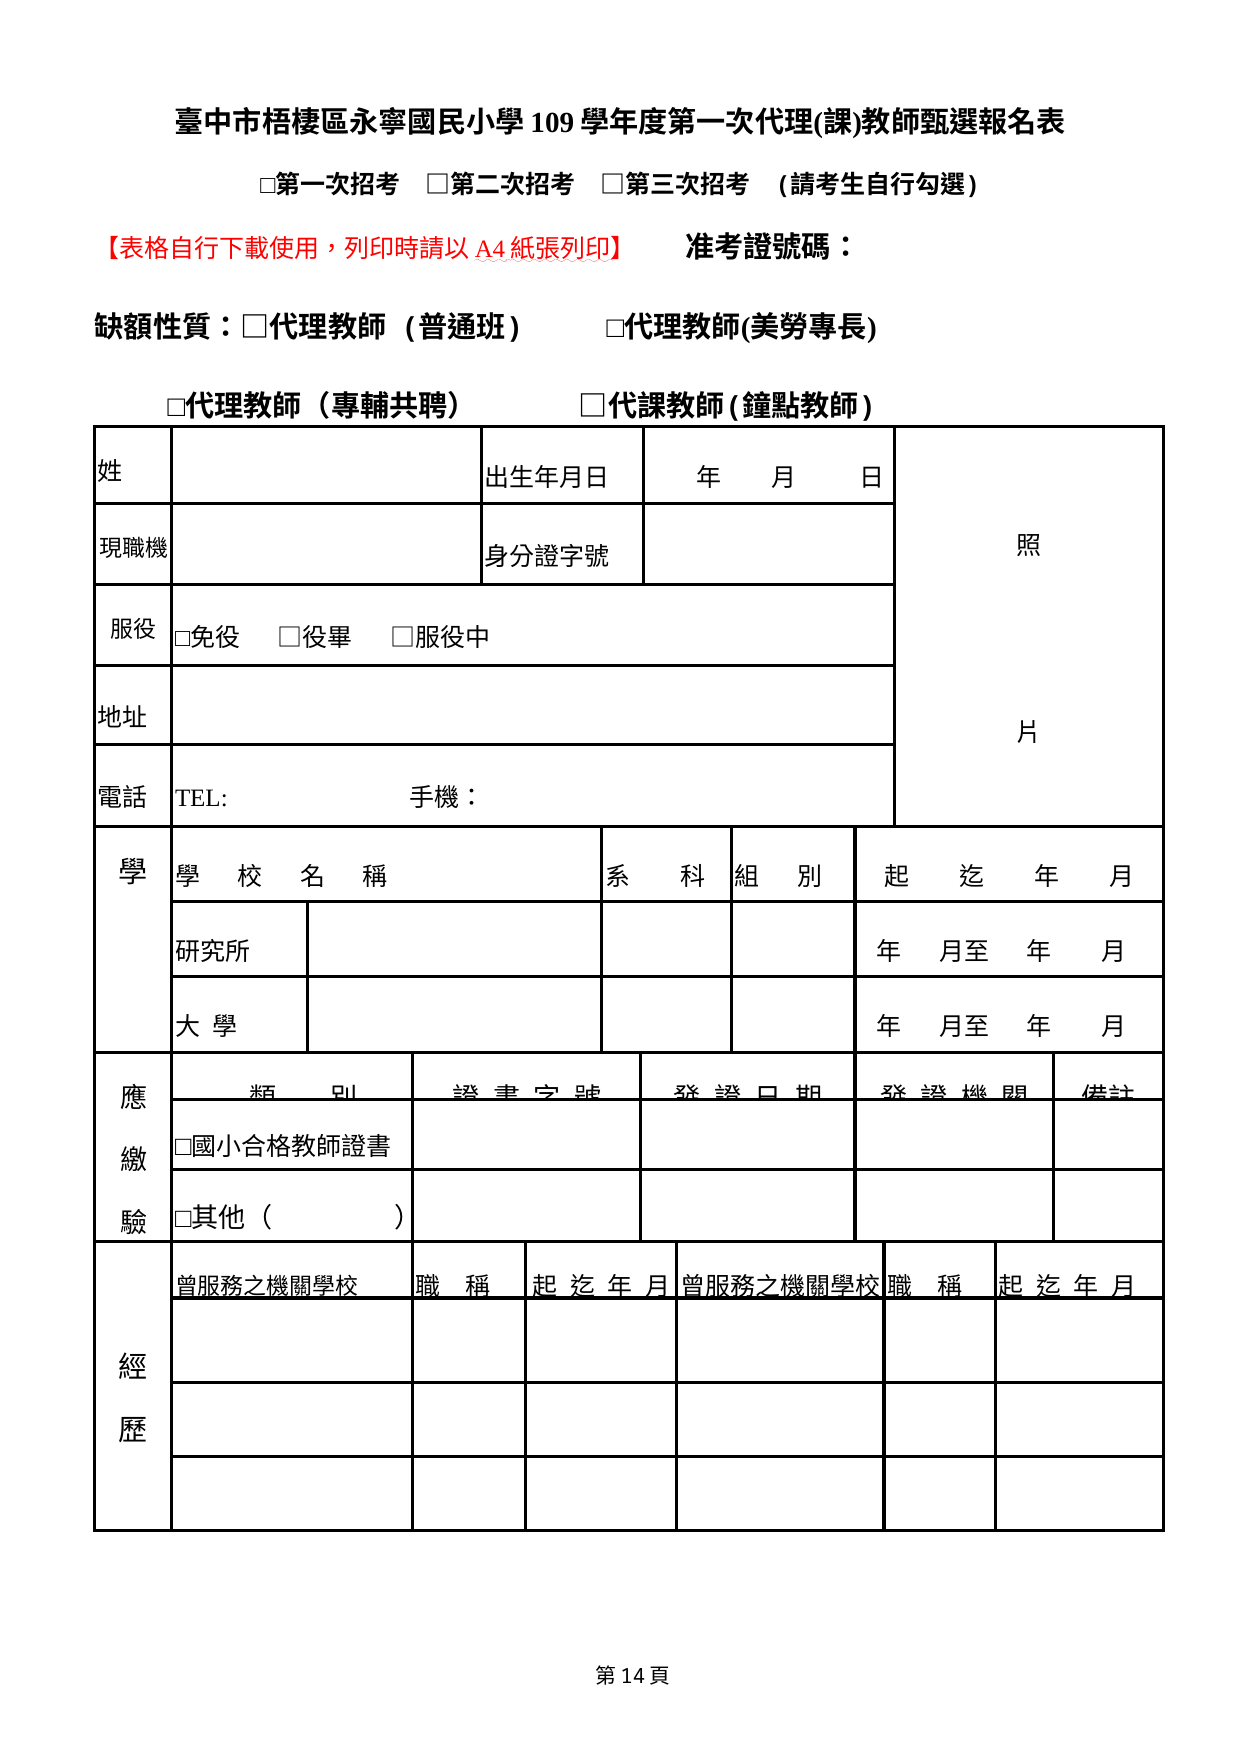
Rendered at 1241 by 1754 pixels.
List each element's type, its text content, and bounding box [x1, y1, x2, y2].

table_cell 曾服務之機關學校 [173, 1243, 411, 1296]
text 缺額性質：□代理教師 (普通班) □代理教師(美勞專長) [94, 283, 1146, 345]
table_cell [414, 1458, 524, 1529]
table_cell 發 證 日 期 [642, 1054, 853, 1097]
table_cell [173, 1300, 411, 1381]
table_cell [678, 1458, 882, 1529]
table_cell 學 校 名 稱 [173, 828, 600, 900]
table_cell [527, 1384, 675, 1455]
table_cell 組 別 [733, 828, 853, 900]
table_cell 起 迄 年 月 [997, 1243, 1162, 1296]
table_cell [857, 1171, 1052, 1240]
table_cell [309, 903, 600, 975]
table_cell 證 書 字 號 [414, 1054, 639, 1097]
table_cell 研究所 [173, 903, 306, 975]
table_cell 學 歷 [96, 828, 170, 1051]
table_cell [1055, 1101, 1162, 1168]
table_cell □其他（ ） [173, 1171, 411, 1240]
table_cell [414, 1300, 524, 1381]
table_cell 服役 情形 [96, 586, 170, 663]
table_cell 系 科 [603, 828, 730, 900]
table_cell [733, 903, 853, 975]
table_header 姓 名 [96, 428, 170, 502]
table_cell [678, 1384, 882, 1455]
table_cell [603, 903, 730, 975]
table_cell [414, 1171, 639, 1240]
table_cell [642, 1171, 853, 1240]
table_cell 身分證字號 [483, 505, 642, 583]
table_cell [997, 1458, 1162, 1529]
table_cell □免役 □役畢 □服役中 [173, 586, 893, 663]
text 【表格自行下載使用，列印時請以A4紙張列印】 准考證號碼： [94, 203, 1146, 266]
table_cell [173, 505, 480, 583]
table_header 年 月 日 [645, 428, 893, 502]
table_cell 起 迄 年 月 [857, 828, 1162, 900]
table_cell 年 月至 年 月 [857, 903, 1162, 975]
table_cell [886, 1384, 994, 1455]
table_cell [886, 1458, 994, 1529]
table_cell [309, 978, 600, 1051]
table_cell [414, 1384, 524, 1455]
table_cell [173, 1458, 411, 1529]
table_cell 曾服務之機關學校 [678, 1243, 882, 1296]
table_cell [527, 1300, 675, 1381]
table_cell [733, 978, 853, 1051]
table_cell 應 繳 驗 證 件 [96, 1054, 170, 1240]
table_header 出生年月日 [483, 428, 642, 502]
table_cell 地址 [96, 667, 170, 743]
table_cell 職 稱 [886, 1243, 994, 1296]
table_cell TEL: 手機： [173, 746, 893, 825]
table_cell 類 別 [173, 1054, 411, 1097]
table_cell [997, 1384, 1162, 1455]
table_cell 大 學 [173, 978, 306, 1051]
table_header [173, 428, 480, 502]
table_cell 電話 [96, 746, 170, 825]
table_cell [642, 1101, 853, 1168]
text □代理教師（專輔共聘） □代課教師(鐘點教師) [94, 363, 1146, 425]
table_cell 年 月至 年 月 [857, 978, 1162, 1051]
table_cell [414, 1101, 639, 1168]
table_cell 起 迄 年 月 [527, 1243, 675, 1296]
table_cell [645, 505, 893, 583]
text 臺中市梧棲區永寧國民小學109學年度第一次代理(課)教師甄選報名表 [94, 78, 1146, 141]
table_cell [173, 667, 893, 743]
table_cell [527, 1458, 675, 1529]
table_cell 現職機關學校 [96, 505, 170, 583]
table_header 照 片 [896, 428, 1162, 825]
table_cell 發 證 機 關 [857, 1054, 1052, 1097]
table_cell 備註 [1055, 1054, 1162, 1097]
table_cell 經 歷 [96, 1243, 170, 1529]
table_cell 職 稱 [414, 1243, 524, 1296]
table_cell [603, 978, 730, 1051]
table_cell □國小合格教師證書 [173, 1101, 411, 1168]
table_cell [1055, 1171, 1162, 1240]
table_cell [886, 1300, 994, 1381]
table_cell [678, 1300, 882, 1381]
table_cell [997, 1300, 1162, 1381]
table_cell [857, 1101, 1052, 1168]
text □第一次招考 □第二次招考 □第三次招考 (請考生自行勾選) [94, 141, 1146, 203]
table_cell [173, 1384, 411, 1455]
